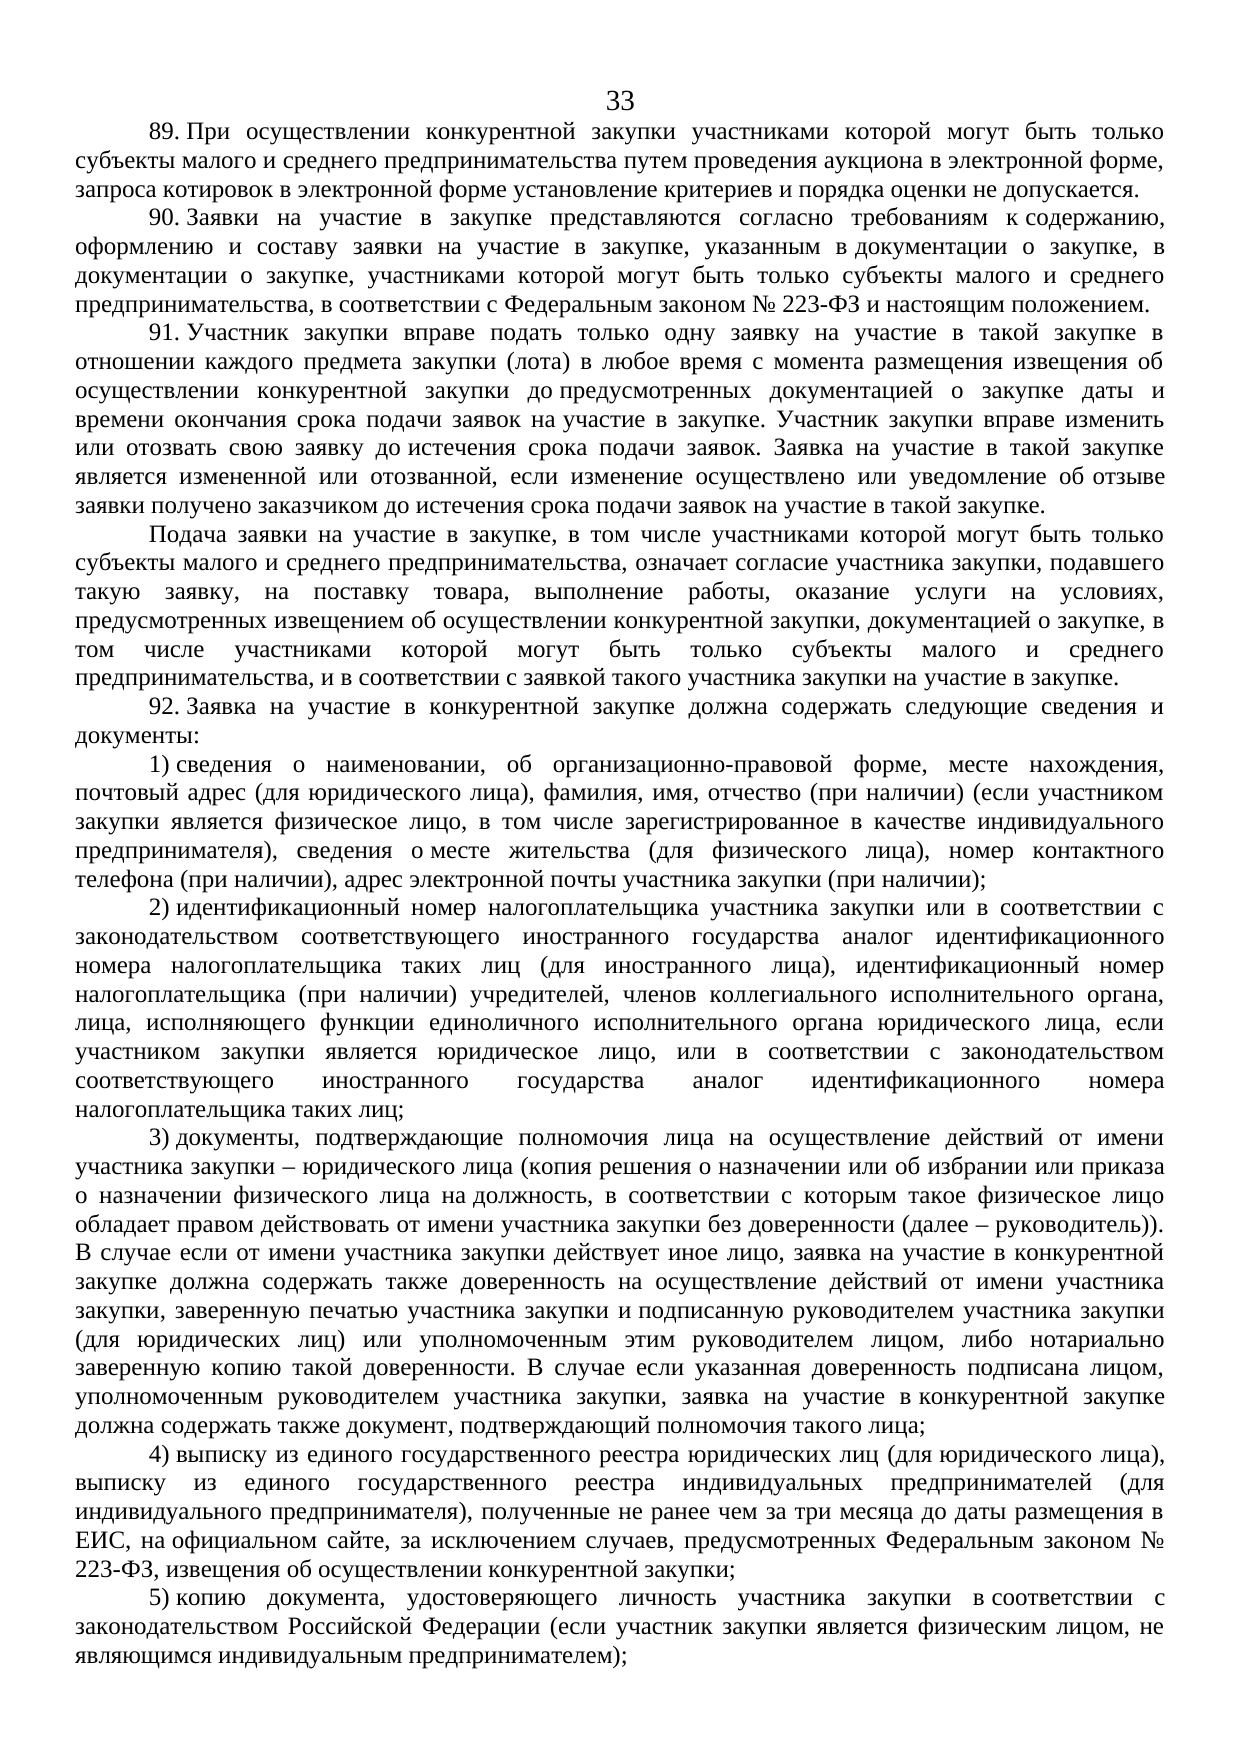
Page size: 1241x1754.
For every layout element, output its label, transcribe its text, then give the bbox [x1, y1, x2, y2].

text 1) сведения о наименовании, об организационно-правовой форме, месте нахождения, почтовый адрес (для юридического лица), фамилия, имя, отчество (при наличии) (если участником закупки является физическое лицо, в том числе зарегистрированное в качестве индивидуального предпринимателя), сведения о месте жительства (для физического лица), номер контактного телефона (при наличии), адрес электронной почты участника закупки (при наличии); [75, 749, 1165, 892]
text 92. Заявка на участие в конкурентной закупке должна содержать следующие сведения и документы: [75, 691, 1165, 749]
text 90. Заявки на участие в закупке представляются согласно требованиям к содержанию, оформлению и составу заявки на участие в закупке, указанным в документации о закупке, в документации о закупке, участниками которой могут быть только субъекты малого и среднего предпринимательства, в соответствии с Федеральным законом № 223-ФЗ и настоящим положением. [75, 202, 1165, 317]
text 91. Участник закупки вправе подать только одну заявку на участие в такой закупке в отношении каждого предмета закупки (лота) в любое время с момента размещения извещения об осуществлении конкурентной закупки до предусмотренных документацией о закупке даты и времени окончания срока подачи заявок на участие в закупке. Участник закупки вправе изменить или отозвать свою заявку до истечения срока подачи заявок. Заявка на участие в такой закупке является измененной или отозванной, если изменение осуществлено или уведомление об отзыве заявки получено заказчиком до истечения срока подачи заявок на участие в такой закупке. [75, 317, 1165, 519]
text 3) документы, подтверждающие полномочия лица на осуществление действий от имени участника закупки – юридического лица (копия решения о назначении или об избрании или приказа о назначении физического лица на должность, в соответствии с которым такое физическое лицо обладает правом действовать от имени участника закупки без доверенности (далее – руководитель)). В случае если от имени участника закупки действует иное лицо, заявка на участие в конкурентной закупке должна содержать также доверенность на осуществление действий от имени участника закупки, заверенную печатью участника закупки и подписанную руководителем участника закупки (для юридических лиц) или уполномоченным этим руководителем лицом, либо нотариально заверенную копию такой доверенности. В случае если указанная доверенность подписана лицом, уполномоченным руководителем участника закупки, заявка на участие в конкурентной закупке должна содержать также документ, подтверждающий полномочия такого лица; [75, 1122, 1165, 1439]
text 2) идентификационный номер налогоплательщика участника закупки или в соответствии с законодательством соответствующего иностранного государства аналог идентификационного номера налогоплательщика таких лиц (для иностранного лица), идентификационный номер налогоплательщика (при наличии) учредителей, членов коллегиального исполнительного органа, лица, исполняющего функции единоличного исполнительного органа юридического лица, если участником закупки является юридическое лицо, или в соответствии с законодательством соответствующего иностранного государства аналог идентификационного номера налогоплательщика таких лиц; [75, 892, 1165, 1122]
text Подача заявки на участие в закупке, в том числе участниками которой могут быть только субъекты малого и среднего предпринимательства, означает согласие участника закупки, подавшего такую заявку, на поставку товара, выполнение работы, оказание услуги на условиях, предусмотренных извещением об осуществлении конкурентной закупки, документацией о закупке, в том числе участниками которой могут быть только субъекты малого и среднего предпринимательства, и в соответствии с заявкой такого участника закупки на участие в закупке. [75, 519, 1165, 691]
text 89. При осуществлении конкурентной закупки участниками которой могут быть только субъекты малого и среднего предпринимательства путем проведения аукциона в электронной форме, запроса котировок в электронной форме установление критериев и порядка оценки не допускается. [75, 116, 1165, 202]
text 4) выписку из единого государственного реестра юридических лиц (для юридического лица), выписку из единого государственного реестра индивидуальных предпринимателей (для индивидуального предпринимателя), полученные не ранее чем за три месяца до даты размещения в ЕИС, на официальном сайте, за исключением случаев, предусмотренных Федеральным законом № 223-ФЗ, извещения об осуществлении конкурентной закупки; [75, 1439, 1165, 1582]
text 5) копию документа, удостоверяющего личность участника закупки в соответствии с законодательством Российской Федерации (если участник закупки является физическим лицом, не являющимся индивидуальным предпринимателем); [75, 1582, 1165, 1669]
